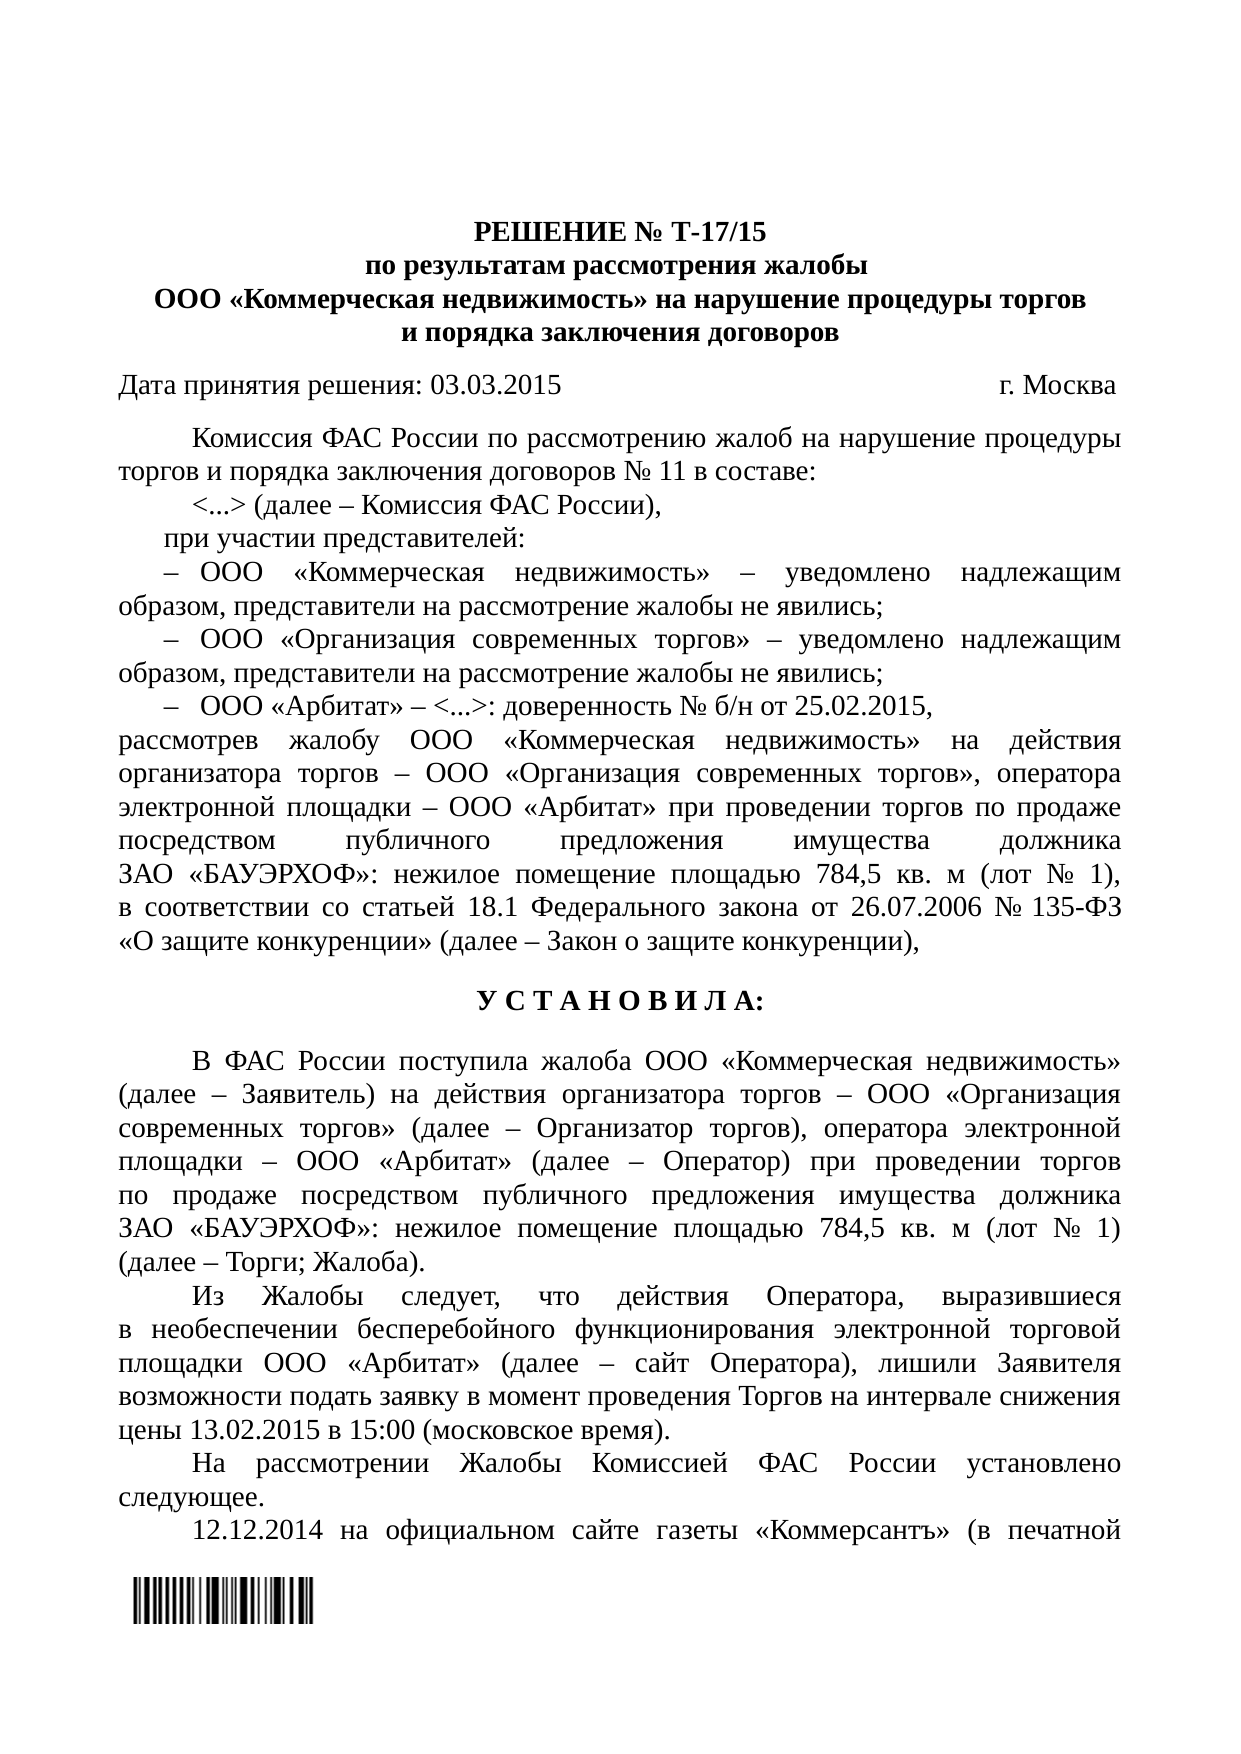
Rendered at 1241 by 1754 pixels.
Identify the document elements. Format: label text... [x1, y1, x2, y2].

text <...> (далее – Комиссия ФАС России), [118, 487, 1122, 521]
text В ФАС России поступила жалоба ООО «Коммерческая недвижимость» (далее – Заявитель) на действия организатора торгов – ООО «Организация современных торгов» (далее – Организатор торгов), оператора электронной площадки – ООО «Арбитат» (далее – Оператор) при проведении торгов по продаже посредством публичного предложения имущества должника ЗАО «БАУЭРХОФ»: нежилое помещение площадью 784,5 кв. м (лот № 1) (далее – Торги; Жалоба). [118, 1043, 1122, 1278]
text На рассмотрении Жалобы Комиссией ФАС России установлено следующее. [118, 1445, 1122, 1512]
text ООО «Коммерческая недвижимость» на нарушение процедуры торгов и порядка заключения договоров [118, 281, 1122, 348]
text – ООО «Организация современных торгов» – уведомлено надлежащим образом, представители на рассмотрение жалобы не явились; [118, 621, 1122, 688]
text 12.12.2014 на официальном сайте газеты «Коммерсантъ» (в печатной [118, 1512, 1122, 1546]
text при участии представителей: [118, 521, 1122, 554]
text Комиссия ФАС России по рассмотрению жалоб на нарушение процедуры торгов и порядка заключения договоров № 11 в составе: [118, 420, 1122, 487]
text У С Т А Н О В И Л А: [118, 983, 1122, 1017]
text – ООО «Коммерческая недвижимость» – уведомлено надлежащим образом, представители на рассмотрение жалобы не явились; [118, 554, 1122, 621]
text по результатам рассмотрения жалобы [118, 247, 1122, 281]
text Дата принятия решения: 03.03.2015 г. Москва [118, 367, 1122, 401]
text РЕШЕНИЕ № Т-17/15 [118, 214, 1122, 247]
text – ООО «Арбитат» – <...>: доверенность № б/н от 25.02.2015, [118, 688, 1122, 722]
text рассмотрев жалобу ООО «Коммерческая недвижимость» на действия организатора торгов – ООО «Организация современных торгов», оператора электронной площадки – ООО «Арбитат» при проведении торгов по продаже посредством публичного предложения имущества должника ЗАО «БАУЭРХОФ»: нежилое помещение площадью 784,5 кв. м (лот № 1), в соответствии со статьей 18.1 Федерального закона от 26.07.2006 № 135-ФЗ «О защите конкуренции» (далее – Закон о защите конкуренции), [118, 722, 1122, 957]
text Из Жалобы следует, что действия Оператора, выразившиеся в необеспечении бесперебойного функционирования электронной торговой площадки ООО «Арбитат» (далее – сайт Оператора), лишили Заявителя возможности подать заявку в момент проведения Торгов на интервале снижения цены 13.02.2015 в 15:00 (московское время). [118, 1278, 1122, 1445]
picture [118, 1577, 331, 1624]
